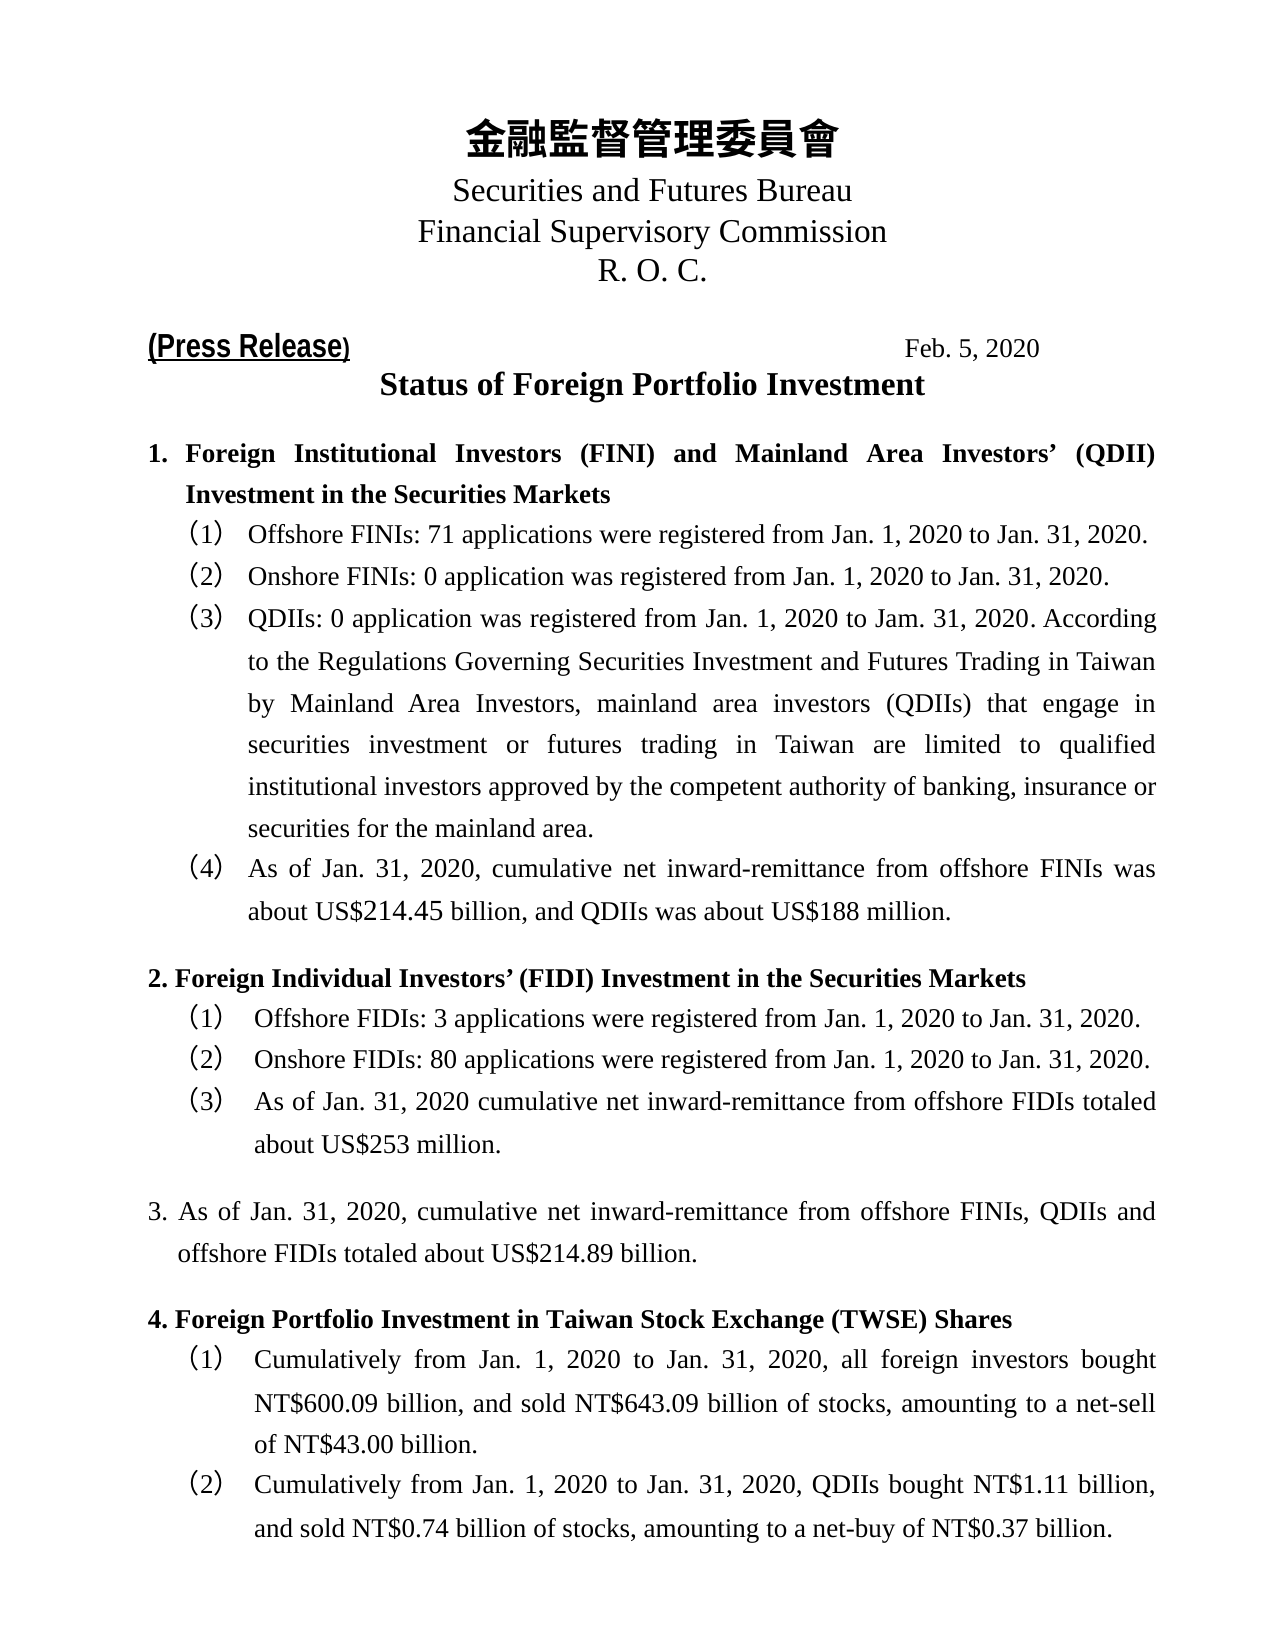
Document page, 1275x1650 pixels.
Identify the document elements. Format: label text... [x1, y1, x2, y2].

text Status of Foreign Portfolio Investment [148, 364, 1157, 402]
list Offshore FINIs: 71 applications were registered from Jan. 1, 2020 to Jan. 31, 2020. [173, 510, 1157, 551]
text 2. Foreign Individual Investors’ (FIDI) Investment in the Securities Markets [148, 951, 1157, 993]
list Cumulatively from Jan. 1, 2020 to Jan. 31, 2020, all foreign investors bought NT$600.09 billion, and sold NT$643.09 billion of stocks, amounting to a net-sell of NT$43.00 billion. [173, 1335, 1157, 1460]
list QDIIs: 0 application was registered from Jan. 1, 2020 to Jam. 31, 2020. According to the Regulations Governing Securities Investment and Futures Trading in Taiwan by Mainland Area Investors, mainland area investors (QDIIs) that engage in securities investment or futures trading in Taiwan are limited to qualified institutional investors approved by the competent authority of banking, insurance or securities for the mainland area. [173, 593, 1157, 843]
text (Press Release) Feb. 5, 2020 [148, 326, 1157, 364]
text 金融監督管理委員會 [148, 106, 1157, 167]
text 4. Foreign Portfolio Investment in Taiwan Stock Exchange (TWSE) Shares [148, 1293, 1157, 1335]
subtitle Financial Supervisory Commission [148, 208, 1157, 250]
list Offshore FIDIs: 3 applications were registered from Jan. 1, 2020 to Jan. 31, 2020. [173, 993, 1157, 1035]
list Cumulatively from Jan. 1, 2020 to Jan. 31, 2020, QDIIs bought NT$1.11 billion, and sold NT$0.74 billion of stocks, amounting to a net-buy of NT$0.37 billion. [173, 1460, 1157, 1543]
subtitle R. O. C. [148, 250, 1157, 288]
list Onshore FIDIs: 80 applications were registered from Jan. 1, 2020 to Jan. 31, 2020. [173, 1035, 1157, 1076]
text Securities and Futures Bureau [148, 167, 1157, 208]
text 3. As of Jan. 31, 2020, cumulative net inward-remittance from offshore FINIs, QDIIs and offshore FIDIs totaled about US$214.89 billion. [148, 1185, 1157, 1268]
list As of Jan. 31, 2020, cumulative net inward-remittance from offshore FINIs was about US$214.45 billion, and QDIIs was about US$188 million. [173, 843, 1157, 926]
list Foreign Institutional Investors (FINI) and Mainland Area Investors’ (QDII) Investment in the Securities Markets [148, 426, 1157, 510]
list Onshore FINIs: 0 application was registered from Jan. 1, 2020 to Jan. 31, 2020. [173, 551, 1157, 593]
list As of Jan. 31, 2020 cumulative net inward-remittance from offshore FIDIs totaled about US$253 million. [173, 1076, 1157, 1160]
